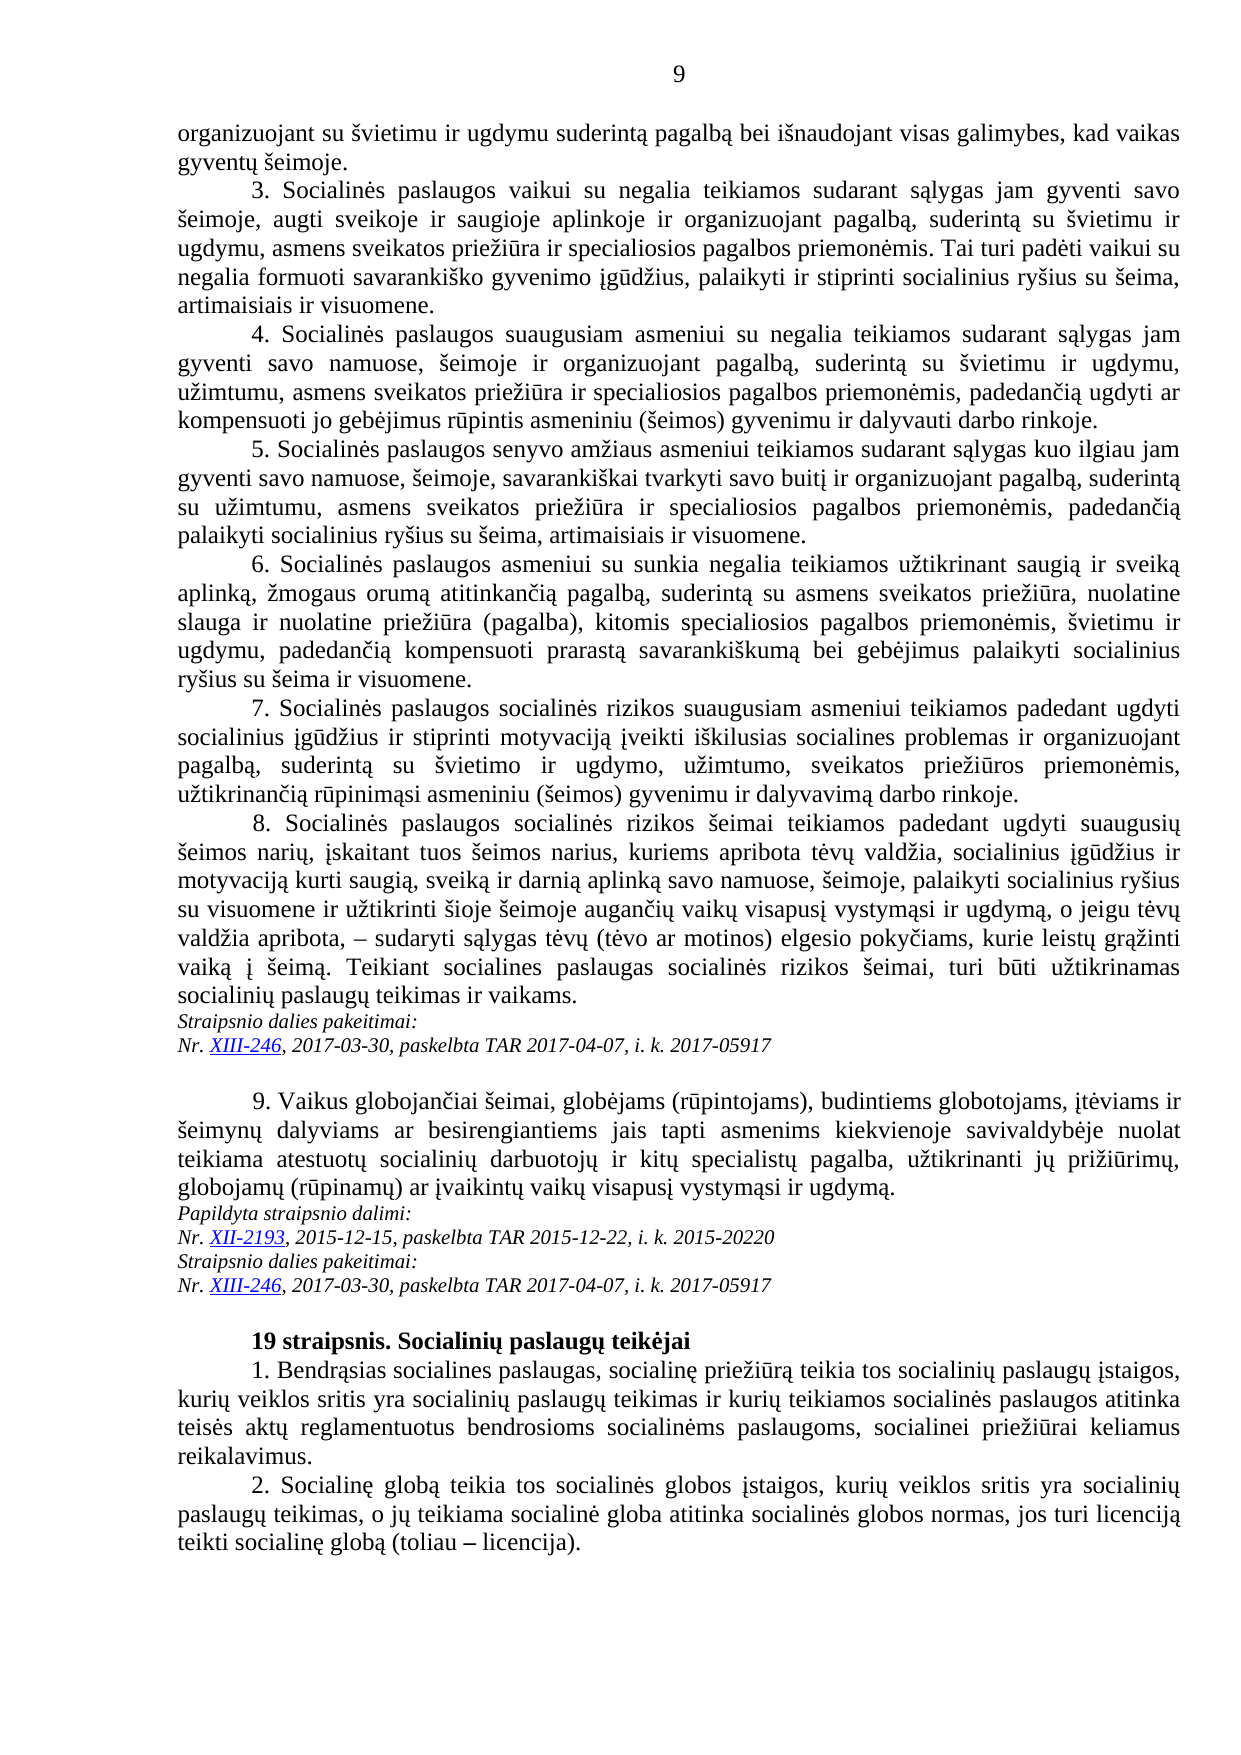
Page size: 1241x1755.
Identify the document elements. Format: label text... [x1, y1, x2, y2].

text 19 straipsnis. Socialinių paslaugų teikėjai [177, 1326, 1181, 1355]
text 9. Vaikus globojančiai šeimai, globėjams (rūpintojams), budintiems globotojams, įtėviams ir šeimynų dalyviams ar besirengiantiems jais tapti asmenims kiekvienoje savivaldybėje nuolat teikiama atestuotų socialinių darbuotojų ir kitų specialistų pagalba, užtikrinanti jų prižiūrimų, globojamų (rūpinamų) ar įvaikintų vaikų visapusį vystymąsi ir ugdymą. [177, 1086, 1181, 1201]
text organizuojant su švietimu ir ugdymu suderintą pagalbą bei išnaudojant visas galimybes, kad vaikas gyventų šeimoje. [177, 118, 1181, 176]
text 8. Socialinės paslaugos socialinės rizikos šeimai teikiamos padedant ugdyti suaugusių šeimos narių, įskaitant tuos šeimos narius, kuriems apribota tėvų valdžia, socialinius įgūdžius ir motyvaciją kurti saugią, sveiką ir darnią aplinką savo namuose, šeimoje, palaikyti socialinius ryšius su visuomene ir užtikrinti šioje šeimoje augančių vaikų visapusį vystymąsi ir ugdymą, o jeigu tėvų valdžia apribota, – sudaryti sąlygas tėvų (tėvo ar motinos) elgesio pokyčiams, kurie leistų grąžinti vaiką į šeimą. Teikiant socialines paslaugas socialinės rizikos šeimai, turi būti užtikrinamas socialinių paslaugų teikimas ir vaikams. [177, 808, 1181, 1009]
text 4. Socialinės paslaugos suaugusiam asmeniui su negalia teikiamos sudarant sąlygas jam gyventi savo namuose, šeimoje ir organizuojant pagalbą, suderintą su švietimu ir ugdymu, užimtumu, asmens sveikatos priežiūra ir specialiosios pagalbos priemonėmis, padedančią ugdyti ar kompensuoti jo gebėjimus rūpintis asmeniniu (šeimos) gyvenimu ir dalyvauti darbo rinkoje. [177, 319, 1181, 434]
text 1. Bendrąsias socialines paslaugas, socialinę priežiūrą teikia tos socialinių paslaugų įstaigos, kurių veiklos sritis yra socialinių paslaugų teikimas ir kurių teikiamos socialinės paslaugos atitinka teisės aktų reglamentuotus bendrosioms socialinėms paslaugoms, socialinei priežiūrai keliamus reikalavimus. [177, 1355, 1181, 1470]
text Nr. XIII-246, 2017-03-30, paskelbta TAR 2017-04-07, i. k. 2017-05917 [177, 1033, 1181, 1057]
text Nr. XII-2193, 2015-12-15, paskelbta TAR 2015-12-22, i. k. 2015-20220 [177, 1225, 1181, 1249]
text Straipsnio dalies pakeitimai: [177, 1009, 1181, 1033]
text 5. Socialinės paslaugos senyvo amžiaus asmeniui teikiamos sudarant sąlygas kuo ilgiau jam gyventi savo namuose, šeimoje, savarankiškai tvarkyti savo buitį ir organizuojant pagalbą, suderintą su užimtumu, asmens sveikatos priežiūra ir specialiosios pagalbos priemonėmis, padedančią palaikyti socialinius ryšius su šeima, artimaisiais ir visuomene. [177, 434, 1181, 549]
text 6. Socialinės paslaugos asmeniui su sunkia negalia teikiamos užtikrinant saugią ir sveiką aplinką, žmogaus orumą atitinkančią pagalbą, suderintą su asmens sveikatos priežiūra, nuolatine slauga ir nuolatine priežiūra (pagalba), kitomis specialiosios pagalbos priemonėmis, švietimu ir ugdymu, padedančią kompensuoti prarastą savarankiškumą bei gebėjimus palaikyti socialinius ryšius su šeima ir visuomene. [177, 549, 1181, 693]
text Straipsnio dalies pakeitimai: [177, 1249, 1181, 1273]
text 2. Socialinę globą teikia tos socialinės globos įstaigos, kurių veiklos sritis yra socialinių paslaugų teikimas, o jų teikiama socialinė globa atitinka socialinės globos normas, jos turi licenciją teikti socialinę globą (toliau – licencija). [177, 1470, 1181, 1556]
text Nr. XIII-246, 2017-03-30, paskelbta TAR 2017-04-07, i. k. 2017-05917 [177, 1273, 1181, 1297]
text 3. Socialinės paslaugos vaikui su negalia teikiamos sudarant sąlygas jam gyventi savo šeimoje, augti sveikoje ir saugioje aplinkoje ir organizuojant pagalbą, suderintą su švietimu ir ugdymu, asmens sveikatos priežiūra ir specialiosios pagalbos priemonėmis. Tai turi padėti vaikui su negalia formuoti savarankiško gyvenimo įgūdžius, palaikyti ir stiprinti socialinius ryšius su šeima, artimaisiais ir visuomene. [177, 176, 1181, 319]
text Papildyta straipsnio dalimi: [177, 1201, 1181, 1225]
text 7. Socialinės paslaugos socialinės rizikos suaugusiam asmeniui teikiamos padedant ugdyti socialinius įgūdžius ir stiprinti motyvaciją įveikti iškilusias socialines problemas ir organizuojant pagalbą, suderintą su švietimo ir ugdymo, užimtumo, sveikatos priežiūros priemonėmis, užtikrinančią rūpinimąsi asmeniniu (šeimos) gyvenimu ir dalyvavimą darbo rinkoje. [177, 693, 1181, 808]
